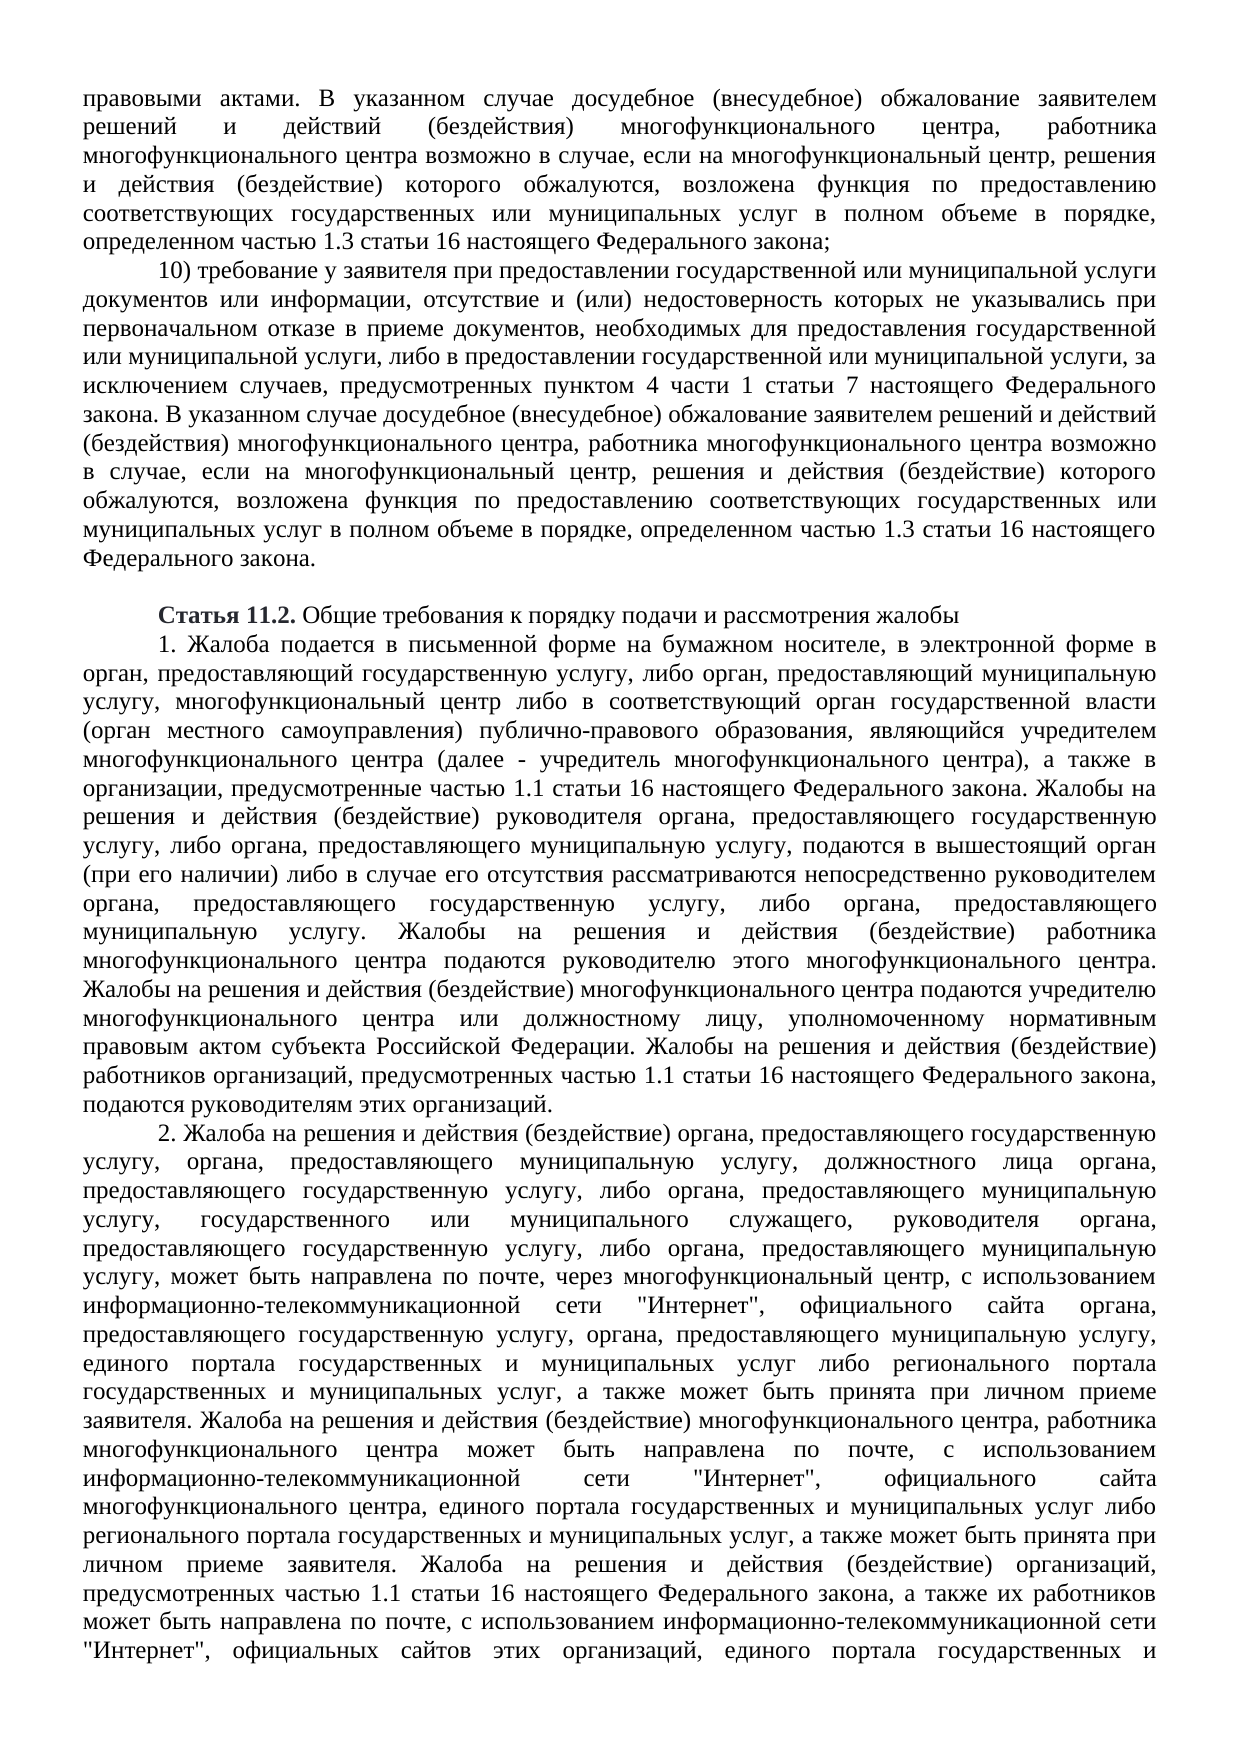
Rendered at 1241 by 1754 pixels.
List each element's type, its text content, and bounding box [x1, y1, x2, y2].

text 2. Жалоба на решения и действия (бездействие) органа, предоставляющего государственную услугу, органа, предоставляющего муниципальную услугу, должностного лица органа, предоставляющего государственную услугу, либо органа, предоставляющего муниципальную услугу, государственного или муниципального служащего, руководителя органа, предоставляющего государственную услугу, либо органа, предоставляющего муниципальную услугу, может быть направлена по почте, через многофункциональный центр, с использованием информационно-телекоммуникационной сети "Интернет", официального сайта органа, предоставляющего государственную услугу, органа, предоставляющего муниципальную услугу, единого портала государственных и муниципальных услуг либо регионального портала государственных и муниципальных услуг, а также может быть принята при личном приеме заявителя. Жалоба на решения и действия (бездействие) многофункционального центра, работника многофункционального центра может быть направлена по почте, с использованием информационно-телекоммуникационной сети "Интернет", официального сайта многофункционального центра, единого портала государственных и муниципальных услуг либо регионального портала государственных и муниципальных услуг, а также может быть принята при личном приеме заявителя. Жалоба на решения и действия (бездействие) организаций, предусмотренных частью 1.1 статьи 16 настоящего Федерального закона, а также их работников может быть направлена по почте, с использованием информационно-телекоммуникационной сети "Интернет", официальных сайтов этих организаций, единого портала государственных и [83, 1118, 1157, 1664]
text Статья 11.2. Общие требования к порядку подачи и рассмотрения жалобы [158, 600, 1157, 629]
text 10) требование у заявителя при предоставлении государственной или муниципальной услуги документов или информации, отсутствие и (или) недостоверность которых не указывались при первоначальном отказе в приеме документов, необходимых для предоставления государственной или муниципальной услуги, либо в предоставлении государственной или муниципальной услуги, за исключением случаев, предусмотренных пунктом 4 части 1 статьи 7 настоящего Федерального закона. В указанном случае досудебное (внесудебное) обжалование заявителем решений и действий (бездействия) многофункционального центра, работника многофункционального центра возможно в случае, если на многофункциональный центр, решения и действия (бездействие) которого обжалуются, возложена функция по предоставлению соответствующих государственных или муниципальных услуг в полном объеме в порядке, определенном частью 1.3 статьи 16 настоящего Федерального закона. [83, 255, 1157, 571]
text 1. Жалоба подается в письменной форме на бумажном носителе, в электронной форме в орган, предоставляющий государственную услугу, либо орган, предоставляющий муниципальную услугу, многофункциональный центр либо в соответствующий орган государственной власти (орган местного самоуправления) публично-правового образования, являющийся учредителем многофункционального центра (далее - учредитель многофункционального центра), а также в организации, предусмотренные частью 1.1 статьи 16 настоящего Федерального закона. Жалобы на решения и действия (бездействие) руководителя органа, предоставляющего государственную услугу, либо органа, предоставляющего муниципальную услугу, подаются в вышестоящий орган (при его наличии) либо в случае его отсутствия рассматриваются непосредственно руководителем органа, предоставляющего государственную услугу, либо органа, предоставляющего муниципальную услугу. Жалобы на решения и действия (бездействие) работника многофункционального центра подаются руководителю этого многофункционального центра. Жалобы на решения и действия (бездействие) многофункционального центра подаются учредителю многофункционального центра или должностному лицу, уполномоченному нормативным правовым актом субъекта Российской Федерации. Жалобы на решения и действия (бездействие) работников организаций, предусмотренных частью 1.1 статьи 16 настоящего Федерального закона, подаются руководителям этих организаций. [83, 629, 1157, 1118]
text правовыми актами. В указанном случае досудебное (внесудебное) обжалование заявителем решений и действий (бездействия) многофункционального центра, работника многофункционального центра возможно в случае, если на многофункциональный центр, решения и действия (бездействие) которого обжалуются, возложена функция по предоставлению соответствующих государственных или муниципальных услуг в полном объеме в порядке, определенном частью 1.3 статьи 16 настоящего Федерального закона; [83, 83, 1157, 255]
